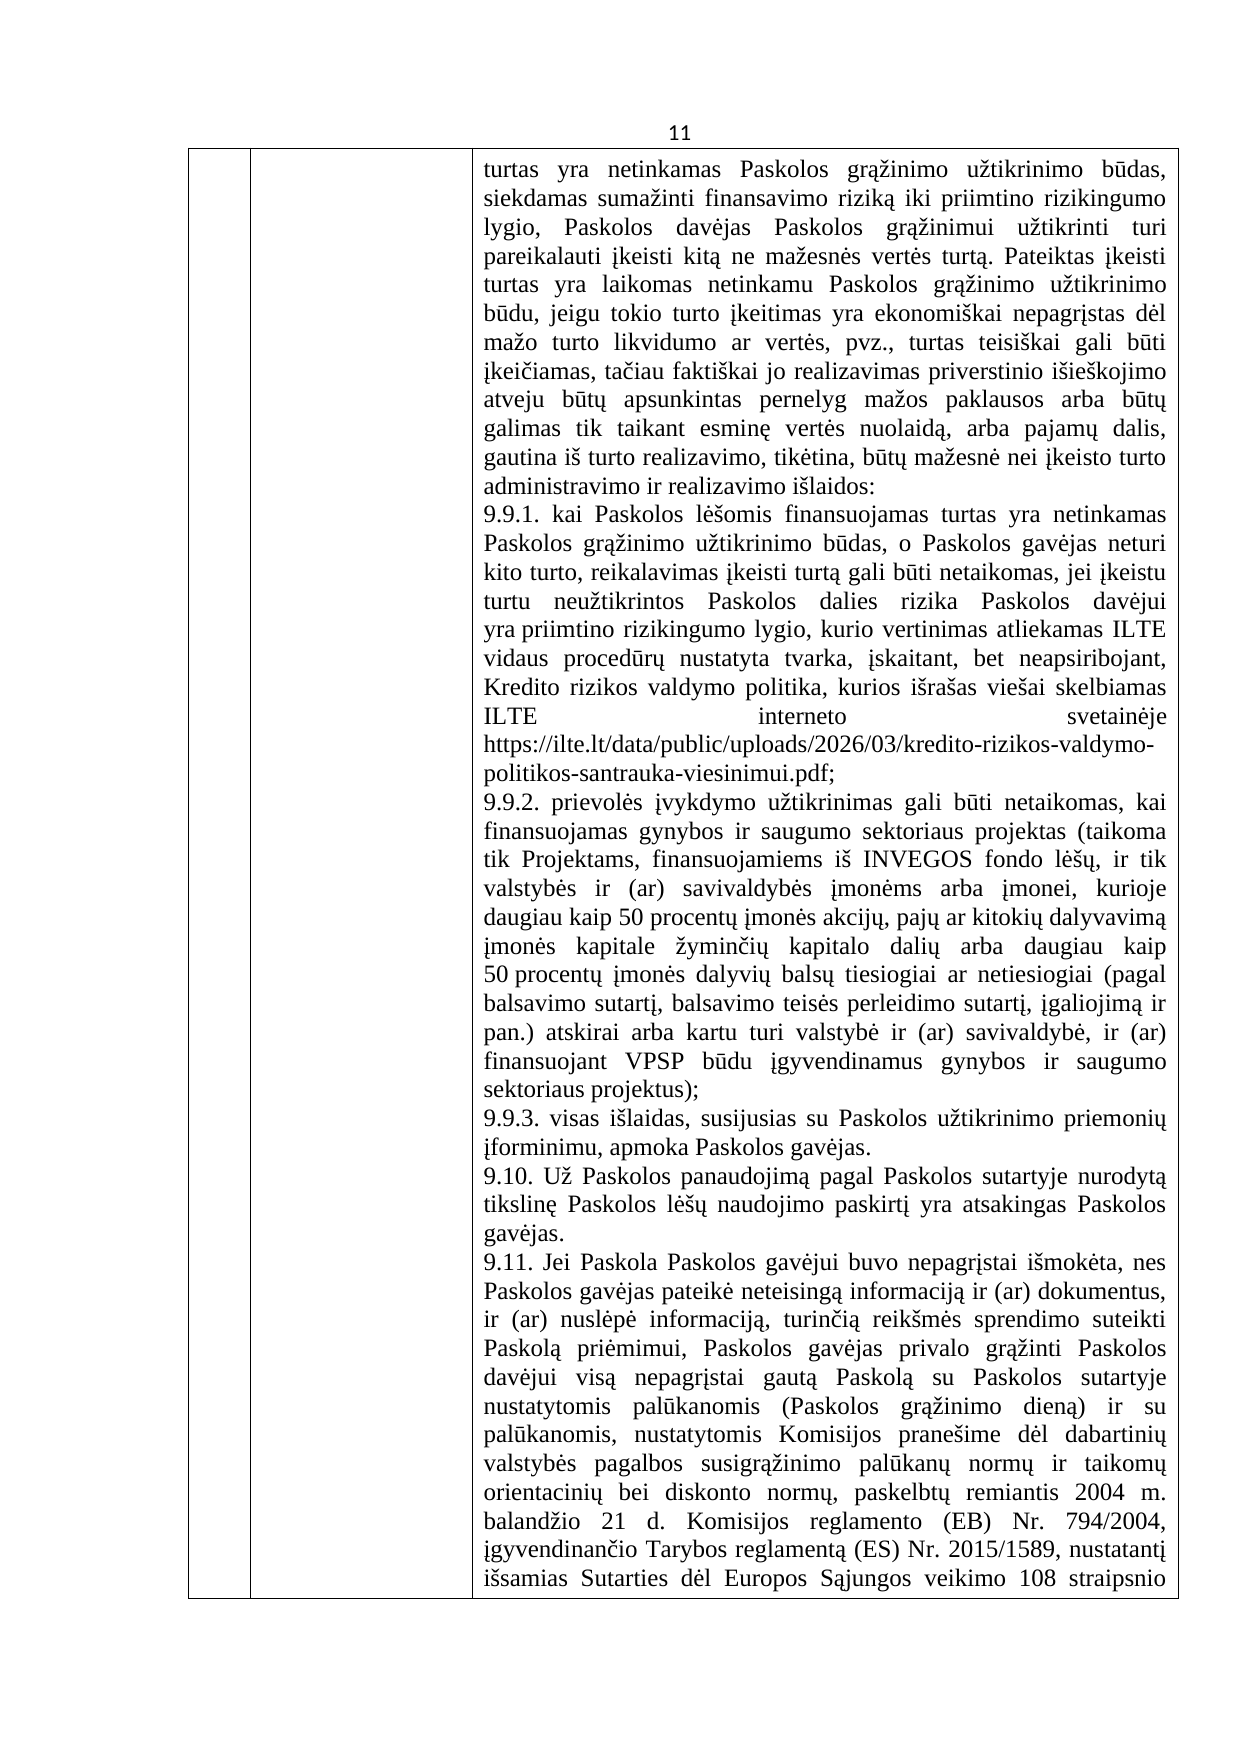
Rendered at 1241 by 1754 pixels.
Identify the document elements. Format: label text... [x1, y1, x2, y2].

table_cell turtas yra netinkamas Paskolos grąžinimo užtikrinimo būdas, siekdamas sumažinti finansavimo riziką iki priimtino rizikingumo lygio, Paskolos davėjas Paskolos grąžinimui užtikrinti turi pareikalauti įkeisti kitą ne mažesnės vertės turtą. Pateiktas įkeisti turtas yra laikomas netinkamu Paskolos grąžinimo užtikrinimo būdu, jeigu tokio turto įkeitimas yra ekonomiškai nepagrįstas dėl mažo turto likvidumo ar vertės, pvz., turtas teisiškai gali būti įkeičiamas, tačiau faktiškai jo realizavimas priverstinio išieškojimo atveju būtų apsunkintas pernelyg mažos paklausos arba būtų galimas tik taikant esminę vertės nuolaidą, arba pajamų dalis, gautina iš turto realizavimo, tikėtina, būtų mažesnė nei įkeisto turto administravimo ir realizavimo išlaidos: 9.9.1. kai Paskolos lėšomis finansuojamas turtas yra netinkamas Paskolos grąžinimo užtikrinimo būdas, o Paskolos gavėjas neturi kito turto, reikalavimas įkeisti turtą gali būti netaikomas, jei įkeistu turtu neužtikrintos Paskolos dalies rizika Paskolos davėjui yra priimtino rizikingumo lygio, kurio vertinimas atliekamas ILTE vidaus procedūrų nustatyta tvarka, įskaitant, bet neapsiribojant, Kredito rizikos valdymo politika, kurios išrašas viešai skelbiamas ILTE interneto svetainėje https://ilte.lt/data/public/uploads/2026/03/kredito-rizikos-valdymo-politikos-santrauka-viesinimui.pdf; 9.9.2. prievolės įvykdymo užtikrinimas gali būti netaikomas, kai finansuojamas gynybos ir saugumo sektoriaus projektas (taikoma tik Projektams, finansuojamiems iš INVEGOS fondo lėšų, ir tik valstybės ir (ar) savivaldybės įmonėms arba įmonei, kurioje daugiau kaip 50 procentų įmonės akcijų, pajų ar kitokių dalyvavimą įmonės kapitale žyminčių kapitalo dalių arba daugiau kaip 50 procentų įmonės dalyvių balsų tiesiogiai ar netiesiogiai (pagal balsavimo sutartį, balsavimo teisės perleidimo sutartį, įgaliojimą ir pan.) atskirai arba kartu turi valstybė ir (ar) savivaldybė, ir (ar) finansuojant VPSP būdu įgyvendinamus gynybos ir saugumo sektoriaus projektus); 9.9.3. visas išlaidas, susijusias su Paskolos užtikrinimo priemonių įforminimu, apmoka Paskolos gavėjas. 9.10. Už Paskolos panaudojimą pagal Paskolos sutartyje nurodytą tikslinę Paskolos lėšų naudojimo paskirtį yra atsakingas Paskolos gavėjas. 9.11. Jei Paskola Paskolos gavėjui buvo nepagrįstai išmokėta, nes Paskolos gavėjas pateikė neteisingą informaciją ir (ar) dokumentus, ir (ar) nuslėpė informaciją, turinčią reikšmės sprendimo suteikti Paskolą priėmimui, Paskolos gavėjas privalo grąžinti Paskolos davėjui visą nepagrįstai gautą Paskolą su Paskolos sutartyje nustatytomis palūkanomis (Paskolos grąžinimo dieną) ir su palūkanomis, nustatytomis Komisijos pranešime dėl dabartinių valstybės pagalbos susigrąžinimo palūkanų normų ir taikomų orientacinių bei diskonto normų, paskelbtų remiantis 2004 m. balandžio 21 d. Komisijos reglamento (EB) Nr. 794/2004, įgyvendinančio Tarybos reglamentą (ES) Nr. 2015/1589, nustatantį išsamias Sutarties dėl Europos Sąjungos veikimo 108 straipsnio [473, 149, 1178, 1598]
table_cell [251, 149, 472, 1598]
table_cell [189, 149, 250, 1598]
